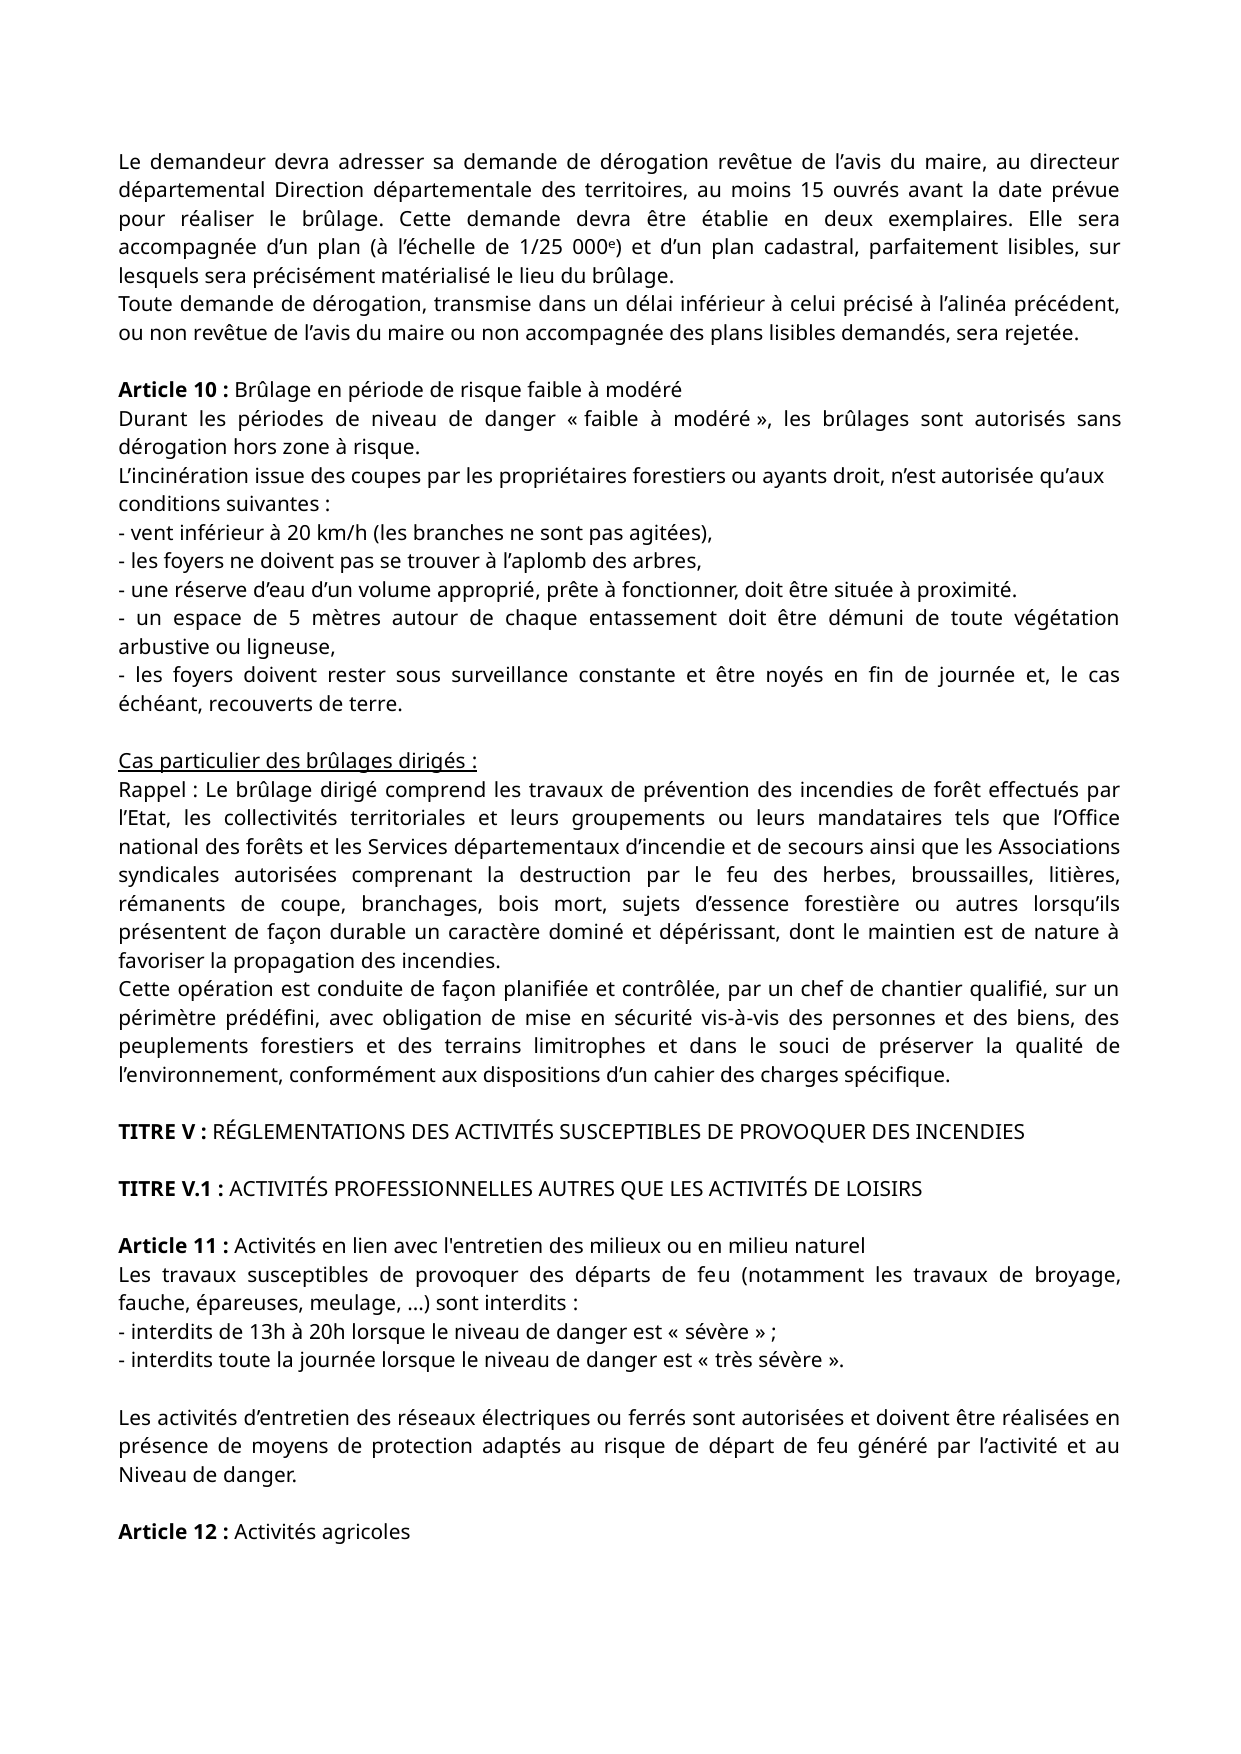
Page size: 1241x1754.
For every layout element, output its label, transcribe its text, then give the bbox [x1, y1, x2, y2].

text - vent inférieur à 20 km/h (les branches ne sont pas agitées), [118, 518, 1122, 546]
text Article 12 : Activités agricoles [118, 1517, 1122, 1545]
text - les foyers ne doivent pas se trouver à l’aplomb des arbres, [118, 546, 1122, 575]
text Article 10 : Brûlage en période de risque faible à modéré [118, 375, 1122, 403]
text - un espace de 5 mètres autour de chaque entassement doit être démuni de toute végétation arbustive ou ligneuse, [118, 603, 1122, 660]
text Toute demande de dérogation, transmise dans un délai inférieur à celui précisé à l’alinéa précédent, ou non revêtue de l’avis du maire ou non accompagnée des plans lisibles demandés, sera rejetée. [118, 289, 1122, 346]
text Le demandeur devra adresser sa demande de dérogation revêtue de l’avis du maire, au directeur départemental Direction départementale des territoires, au moins 15 ouvrés avant la date prévue pour réaliser le brûlage. Cette demande devra être établie en deux exemplaires. Elle sera accompagnée d’un plan (à l’échelle de 1/25 000ᵉ) et d’un plan cadastral, parfaitement lisibles, sur lesquels sera précisément matérialisé le lieu du brûlage. [118, 147, 1122, 289]
text Rappel : Le brûlage dirigé comprend les travaux de prévention des incendies de forêt effectués par l’Etat, les collectivités territoriales et leurs groupements ou leurs mandataires tels que l’Office national des forêts et les Services départementaux d’incendie et de secours ainsi que les Associations syndicales autorisées comprenant la destruction par le feu des herbes, broussailles, litières, rémanents de coupe, branchages, bois mort, sujets d’essence forestière ou autres lorsqu’ils présentent de façon durable un caractère dominé et dépérissant, dont le maintien est de nature à favoriser la propagation des incendies. [118, 774, 1122, 974]
text TITRE V.1 : ACTIVITÉS PROFESSIONNELLES AUTRES QUE LES ACTIVITÉS DE LOISIRS [118, 1174, 1122, 1203]
text - une réserve d’eau d’un volume approprié, prête à fonctionner, doit être située à proximité. [118, 575, 1122, 603]
text Les travaux susceptibles de provoquer des départs de feu (notamment les travaux de broyage, fauche, épareuses, meulage, ...) sont interdits : [118, 1260, 1122, 1317]
text Les activités d’entretien des réseaux électriques ou ferrés sont autorisées et doivent être réalisées en présence de moyens de protection adaptés au risque de départ de feu généré par l’activité et au Niveau de danger. [118, 1402, 1122, 1488]
text Article 11 : Activités en lien avec l'entretien des milieux ou en milieu naturel [118, 1231, 1122, 1260]
text Durant les périodes de niveau de danger « faible à modéré », les brûlages sont autorisés sans dérogation hors zone à risque. [118, 403, 1122, 461]
text Cas particulier des brûlages dirigés : [118, 746, 1122, 774]
text - les foyers doivent rester sous surveillance constante et être noyés en fin de journée et, le cas échéant, recouverts de terre. [118, 660, 1122, 717]
text - interdits de 13h à 20h lorsque le niveau de danger est « sévère » ; [118, 1317, 1122, 1345]
text Cette opération est conduite de façon planifiée et contrôlée, par un chef de chantier qualifié, sur un périmètre prédéfini, avec obligation de mise en sécurité vis-à-vis des personnes et des biens, des peuplements forestiers et des terrains limitrophes et dans le souci de préserver la qualité de l’environnement, conformément aux dispositions d’un cahier des charges spécifique. [118, 974, 1122, 1088]
text TITRE V : RÉGLEMENTATIONS DES ACTIVITÉS SUSCEPTIBLES DE PROVOQUER DES INCENDIES [118, 1117, 1122, 1146]
text - interdits toute la journée lorsque le niveau de danger est « très sévère ». [118, 1345, 1122, 1374]
